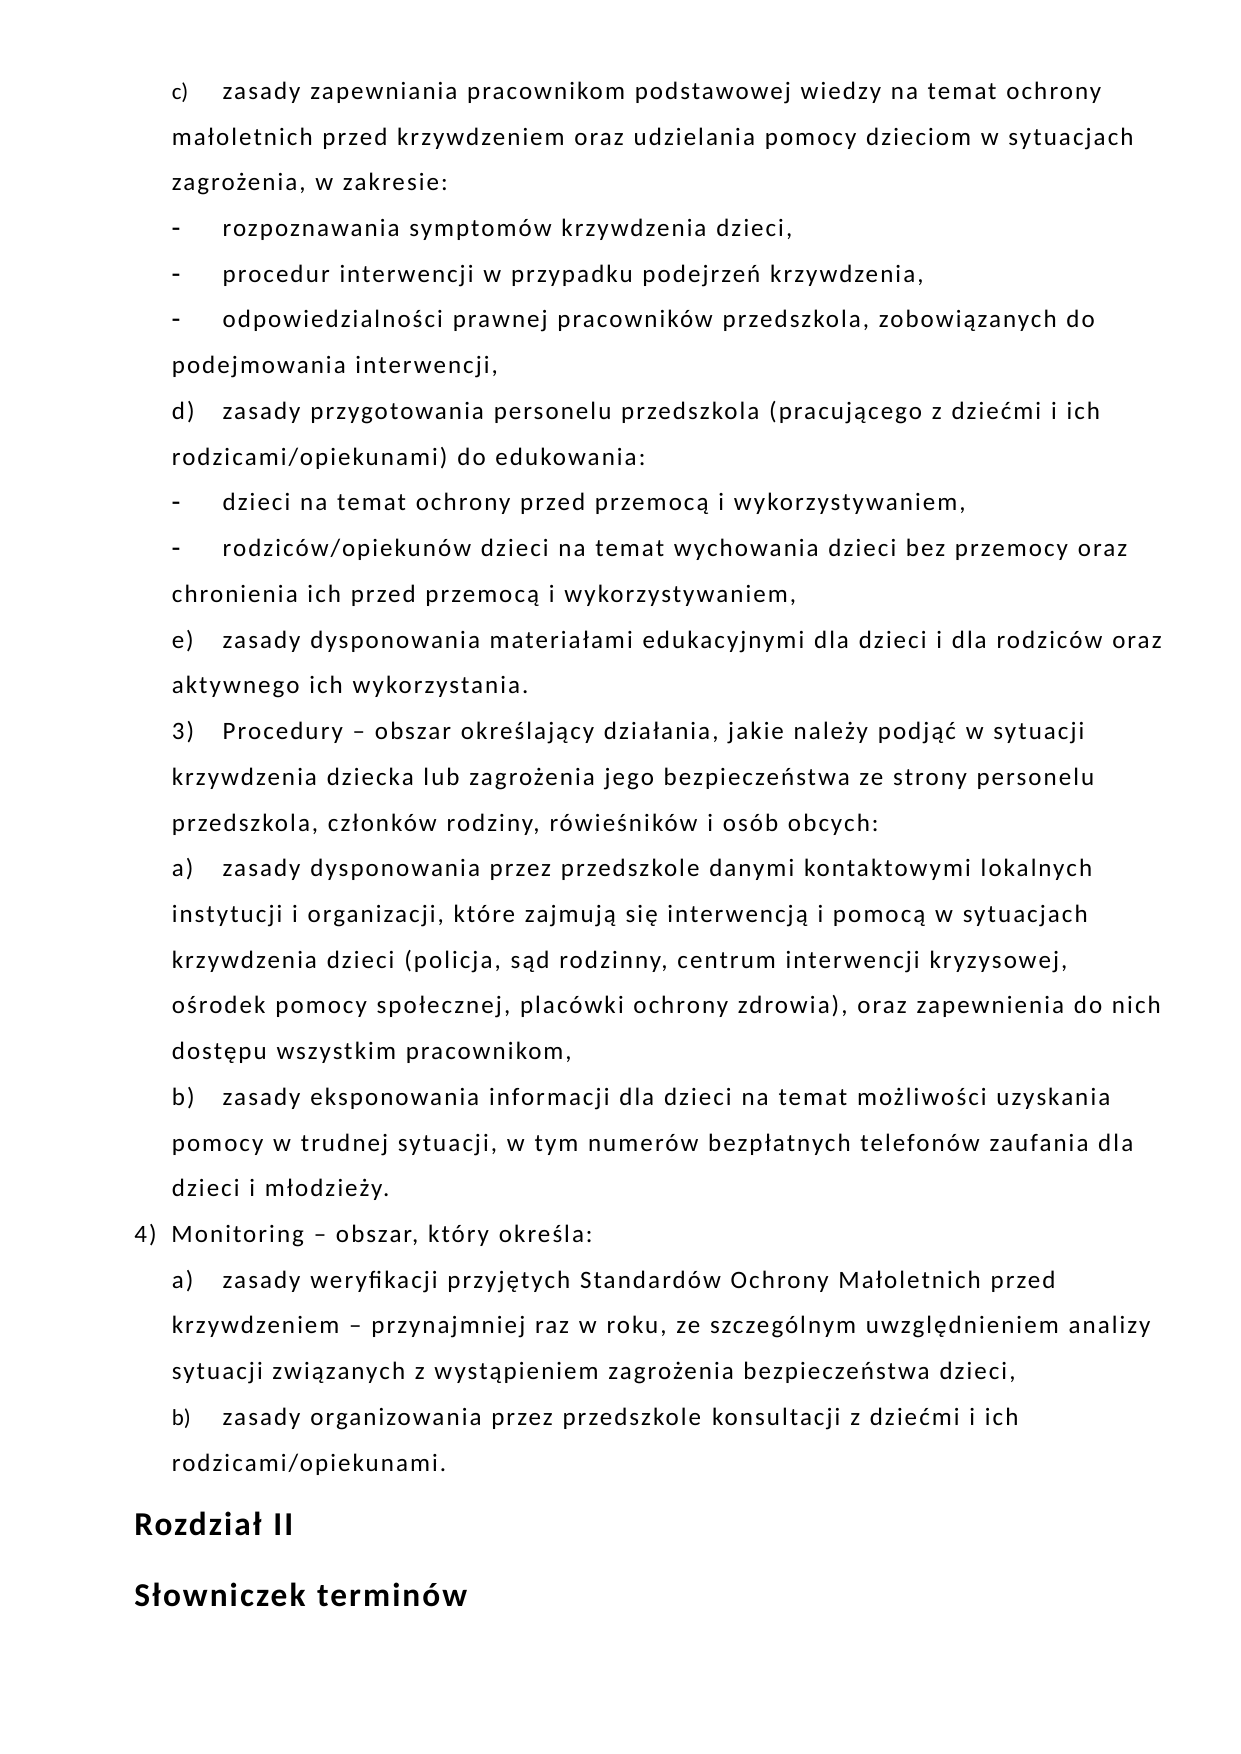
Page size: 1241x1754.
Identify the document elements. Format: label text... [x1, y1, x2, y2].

list dzieci na temat ochrony przed przemocą i wykorzystywaniem, [172, 487, 1165, 517]
list odpowiedzialności prawnej pracowników przedszkola, zobowiązanych do podejmowania interwencji, [172, 304, 1165, 380]
list zasady przygotowania personelu przedszkola (pracującego z dziećmi i ich rodzicami/opiekunami) do edukowania: [172, 395, 1165, 471]
list Procedury – obszar określający działania, jakie należy podjąć w sytuacji krzywdzenia dziecka lub zagrożenia jego bezpieczeństwa ze strony personelu przedszkola, członków rodziny, rówieśników i osób obcych: [172, 715, 1165, 837]
list rodziców/opiekunów dzieci na temat wychowania dzieci bez przemocy oraz chronienia ich przed przemocą i wykorzystywaniem, [172, 532, 1165, 608]
list zasady zapewniania pracownikom podstawowej wiedzy na temat ochrony małoletnich przed krzywdzeniem oraz udzielania pomocy dzieciom w sytuacjach zagrożenia, w zakresie: [172, 75, 1165, 197]
list rozpoznawania symptomów krzywdzenia dzieci, [172, 212, 1165, 243]
subtitle Rozdział II [134, 1503, 1165, 1544]
list zasady dysponowania przez przedszkole danymi kontaktowymi lokalnych instytucji i organizacji, które zajmują się interwencją i pomocą w sytuacjach krzywdzenia dzieci (policja, sąd rodzinny, centrum interwencji kryzysowej, ośrodek pomocy społecznej, placówki ochrony zdrowia), oraz zapewnienia do nich dostępu wszystkim pracownikom, [172, 852, 1165, 1066]
list zasady dysponowania materiałami edukacyjnymi dla dzieci i dla rodziców oraz aktywnego ich wykorzystania. [172, 624, 1165, 700]
subtitle Słowniczek terminów [134, 1574, 1165, 1615]
list procedur interwencji w przypadku podejrzeń krzywdzenia, [172, 258, 1165, 288]
list zasady weryfikacji przyjętych Standardów Ochrony Małoletnich przed krzywdzeniem – przynajmniej raz w roku, ze szczególnym uwzględnieniem analizy sytuacji związanych z wystąpieniem zagrożenia bezpieczeństwa dzieci, [172, 1264, 1165, 1386]
list Monitoring – obszar, który określa: [134, 1218, 1165, 1249]
list zasady eksponowania informacji dla dzieci na temat możliwości uzyskania pomocy w trudnej sytuacji, w tym numerów bezpłatnych telefonów zaufania dla dzieci i młodzieży. [172, 1081, 1165, 1203]
list zasady organizowania przez przedszkole konsultacji z dziećmi i ich rodzicami/opiekunami. [172, 1401, 1165, 1477]
